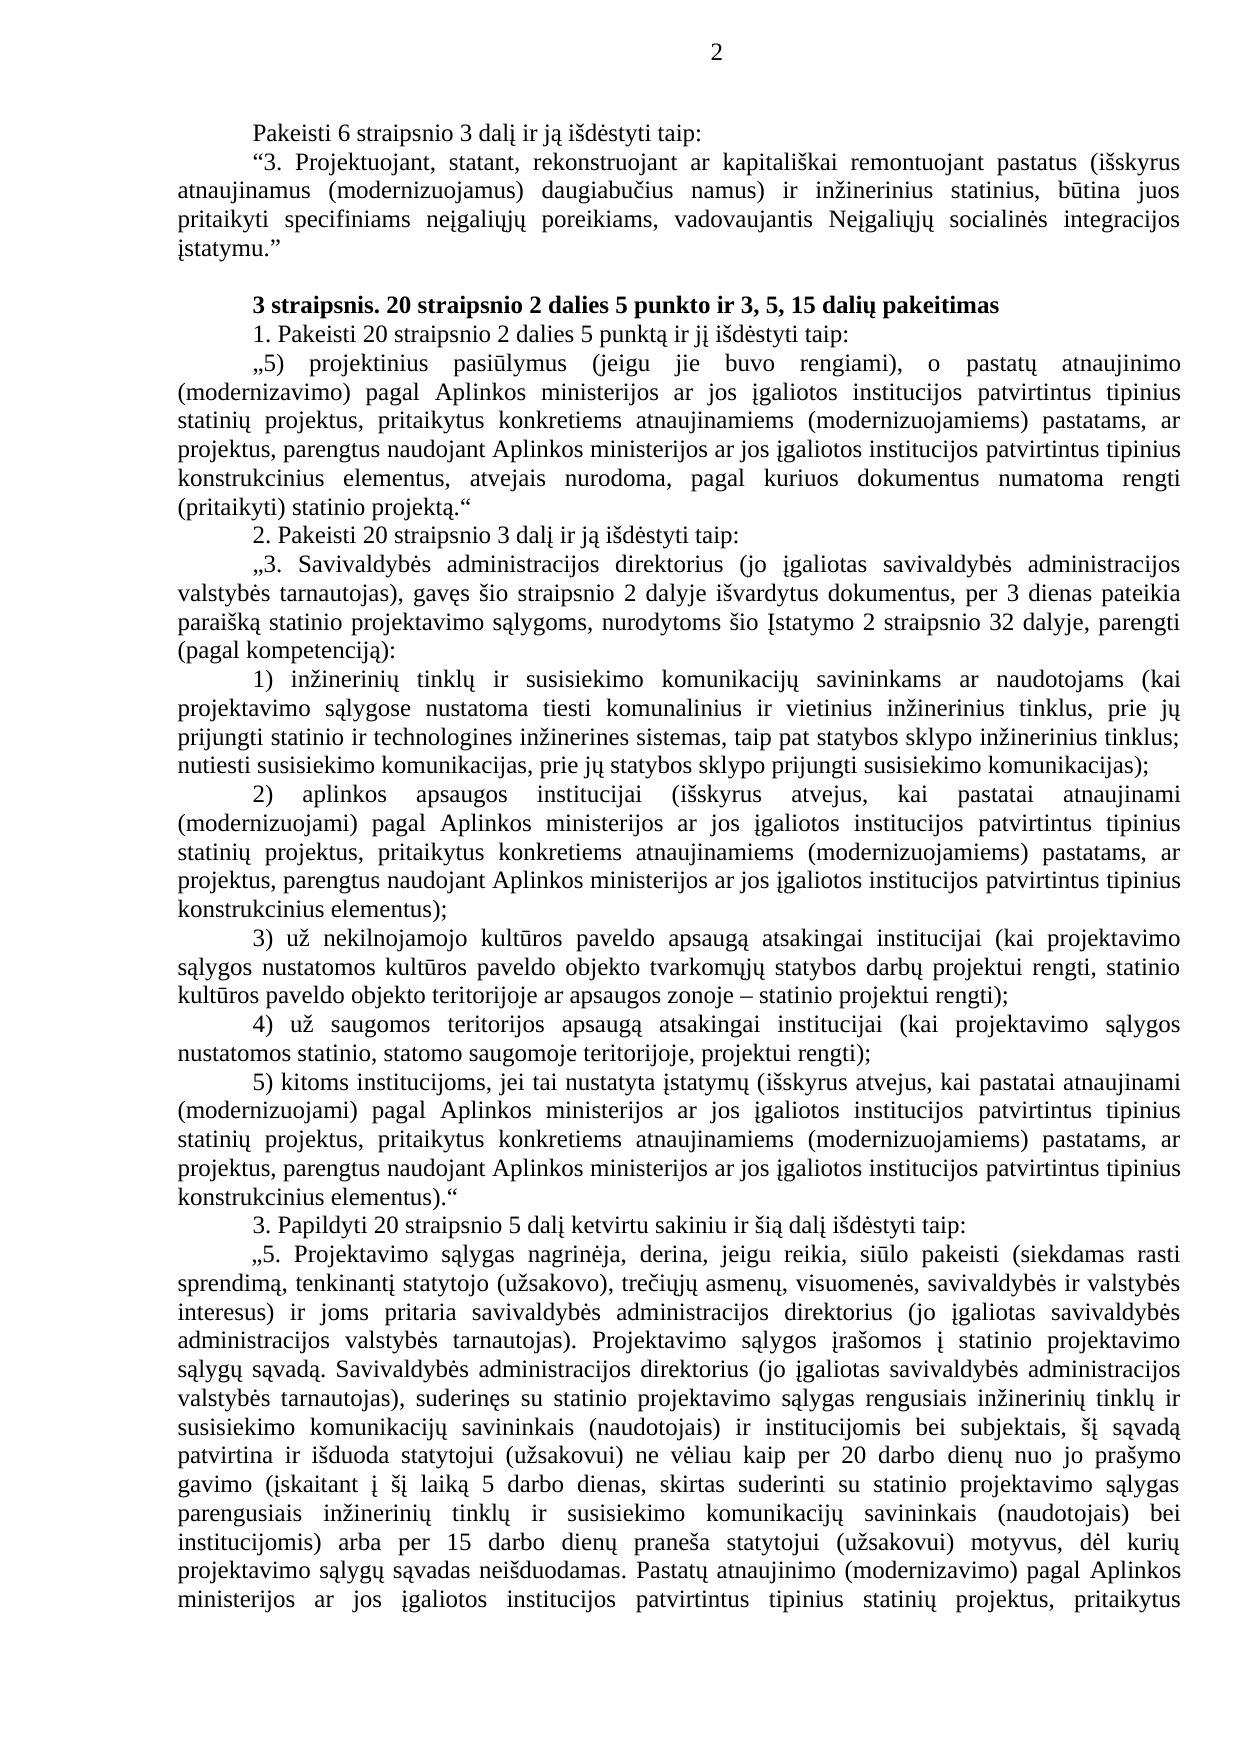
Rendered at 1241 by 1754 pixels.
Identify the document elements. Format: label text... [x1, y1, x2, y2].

text 3 straipsnis. 20 straipsnio 2 dalies 5 punkto ir 3, 5, 15 dalių pakeitimas [177, 291, 1181, 319]
text 1. Pakeisti 20 straipsnio 2 dalies 5 punktą ir jį išdėstyti taip: [177, 319, 1181, 348]
text 4) už saugomos teritorijos apsaugą atsakingai institucijai (kai projektavimo sąlygos nustatomos statinio, statomo saugomoje teritorijoje, projektui rengti); [177, 1009, 1181, 1067]
text 5) kitoms institucijoms, jei tai nustatyta įstatymų (išskyrus atvejus, kai pastatai atnaujinami (modernizuojami) pagal Aplinkos ministerijos ar jos įgaliotos institucijos patvirtintus tipinius statinių projektus, pritaikytus konkretiems atnaujinamiems (modernizuojamiems) pastatams, ar projektus, parengtus naudojant Aplinkos ministerijos ar jos įgaliotos institucijos patvirtintus tipinius konstrukcinius elementus).“ [177, 1067, 1181, 1211]
text 2. Pakeisti 20 straipsnio 3 dalį ir ją išdėstyti taip: [177, 521, 1181, 549]
text 1) inžinerinių tinklų ir susisiekimo komunikacijų savininkams ar naudotojams (kai projektavimo sąlygose nustatoma tiesti komunalinius ir vietinius inžinerinius tinklus, prie jų prijungti statinio ir technologines inžinerines sistemas, taip pat statybos sklypo inžinerinius tinklus; nutiesti susisiekimo komunikacijas, prie jų statybos sklypo prijungti susisiekimo komunikacijas); [177, 664, 1181, 779]
text Pakeisti 6 straipsnio 3 dalį ir ją išdėstyti taip: [177, 118, 1181, 147]
text „3. Savivaldybės administracijos direktorius (jo įgaliotas savivaldybės administracijos valstybės tarnautojas), gavęs šio straipsnio 2 dalyje išvardytus dokumentus, per 3 dienas pateikia paraišką statinio projektavimo sąlygoms, nurodytoms šio Įstatymo 2 straipsnio 32 dalyje, parengti (pagal kompetenciją): [177, 549, 1181, 664]
text 2) aplinkos apsaugos institucijai (išskyrus atvejus, kai pastatai atnaujinami (modernizuojami) pagal Aplinkos ministerijos ar jos įgaliotos institucijos patvirtintus tipinius statinių projektus, pritaikytus konkretiems atnaujinamiems (modernizuojamiems) pastatams, ar projektus, parengtus naudojant Aplinkos ministerijos ar jos įgaliotos institucijos patvirtintus tipinius konstrukcinius elementus); [177, 779, 1181, 923]
text „5. Projektavimo sąlygas nagrinėja, derina, jeigu reikia, siūlo pakeisti (siekdamas rasti sprendimą, tenkinantį statytojo (užsakovo), trečiųjų asmenų, visuomenės, savivaldybės ir valstybės interesus) ir joms pritaria savivaldybės administracijos direktorius (jo įgaliotas savivaldybės administracijos valstybės tarnautojas). Projektavimo sąlygos įrašomos į statinio projektavimo sąlygų sąvadą. Savivaldybės administracijos direktorius (jo įgaliotas savivaldybės administracijos valstybės tarnautojas), suderinęs su statinio projektavimo sąlygas rengusiais inžinerinių tinklų ir susisiekimo komunikacijų savininkais (naudotojais) ir institucijomis bei subjektais, šį sąvadą patvirtina ir išduoda statytojui (užsakovui) ne vėliau kaip per 20 darbo dienų nuo jo prašymo gavimo (įskaitant į šį laiką 5 darbo dienas, skirtas suderinti su statinio projektavimo sąlygas parengusiais inžinerinių tinklų ir susisiekimo komunikacijų savininkais (naudotojais) bei institucijomis) arba per 15 darbo dienų praneša statytojui (užsakovui) motyvus, dėl kurių projektavimo sąlygų sąvadas neišduodamas. Pastatų atnaujinimo (modernizavimo) pagal Aplinkos ministerijos ar jos įgaliotos institucijos patvirtintus tipinius statinių projektus, pritaikytus [177, 1239, 1181, 1613]
text „5) projektinius pasiūlymus (jeigu jie buvo rengiami), o pastatų atnaujinimo (modernizavimo) pagal Aplinkos ministerijos ar jos įgaliotos institucijos patvirtintus tipinius statinių projektus, pritaikytus konkretiems atnaujinamiems (modernizuojamiems) pastatams, ar projektus, parengtus naudojant Aplinkos ministerijos ar jos įgaliotos institucijos patvirtintus tipinius konstrukcinius elementus, atvejais nurodoma, pagal kuriuos dokumentus numatoma rengti (pritaikyti) statinio projektą.“ [177, 348, 1181, 521]
text “3. Projektuojant, statant, rekonstruojant ar kapitališkai remontuojant pastatus (išskyrus atnaujinamus (modernizuojamus) daugiabučius namus) ir inžinerinius statinius, būtina juos pritaikyti specifiniams neįgaliųjų poreikiams, vadovaujantis Neįgaliųjų socialinės integracijos įstatymu.” [177, 147, 1181, 262]
text 3) už nekilnojamojo kultūros paveldo apsaugą atsakingai institucijai (kai projektavimo sąlygos nustatomos kultūros paveldo objekto tvarkomųjų statybos darbų projektui rengti, statinio kultūros paveldo objekto teritorijoje ar apsaugos zonoje – statinio projektui rengti); [177, 923, 1181, 1009]
text 3. Papildyti 20 straipsnio 5 dalį ketvirtu sakiniu ir šią dalį išdėstyti taip: [177, 1211, 1181, 1239]
